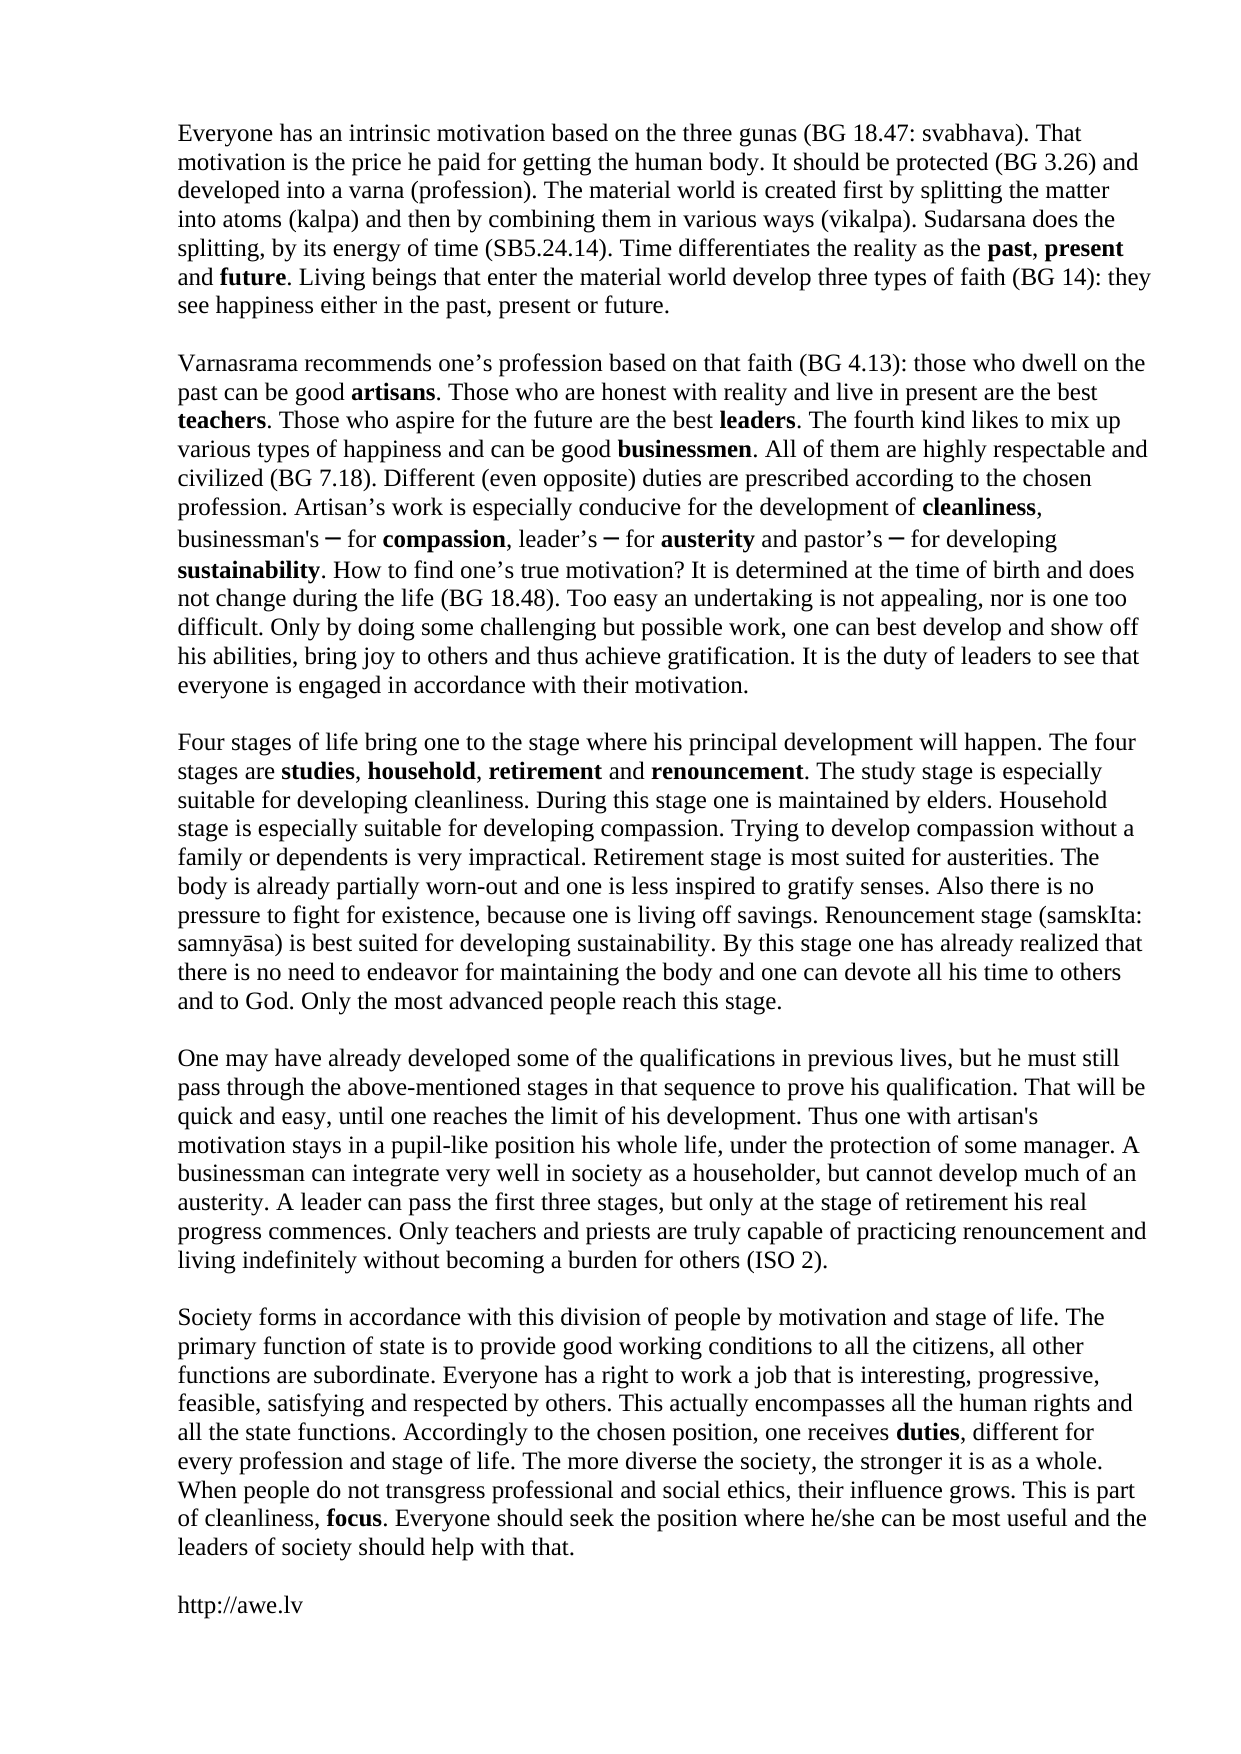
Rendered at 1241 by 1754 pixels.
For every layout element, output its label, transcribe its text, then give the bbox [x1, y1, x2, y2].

text http://awe.lv [177, 1590, 1152, 1618]
text One may have already developed some of the qualifications in previous lives, but he must still pass through the above-mentioned stages in that sequence to prove his qualification. That will be quick and easy, until one reaches the limit of his development. Thus one with artisan's motivation stays in a pupil-like position his whole life, under the protection of some manager. A businessman can integrate very well in society as a householder, but cannot develop much of an austerity. A leader can pass the first three stages, but only at the stage of retirement his real progress commences. Only teachers and priests are truly capable of practicing renouncement and living indefinitely without becoming a burden for others (ISO 2). [177, 1043, 1152, 1273]
text Everyone has an intrinsic motivation based on the three gunas (BG 18.47: svabhava). That motivation is the price he paid for getting the human body. It should be protected (BG 3.26) and developed into a varna (profession). The material world is created first by splitting the matter into atoms (kalpa) and then by combining them in various ways (vikalpa). Sudarsana does the splitting, by its energy of time (SB5.24.14). Time differentiates the reality as the past, present and future. Living beings that enter the material world develop three types of faith (BG 14): they see happiness either in the past, present or future. [177, 118, 1152, 319]
text Four stages of life bring one to the stage where his principal development will happen. The four stages are studies, household, retirement and renouncement. The study stage is especially suitable for developing cleanliness. During this stage one is maintained by elders. Household stage is especially suitable for developing compassion. Trying to develop compassion without a family or dependents is very impractical. Retirement stage is most suited for austerities. The body is already partially worn-out and one is less inspired to gratify senses. Also there is no pressure to fight for existence, because one is living off savings. Renouncement stage (samskIta: samnyāsa) is best suited for developing sustainability. By this stage one has already realized that there is no need to endeavor for maintaining the body and one can devote all his time to others and to God. Only the most advanced people reach this stage. [177, 727, 1152, 1015]
text Varnasrama recommends one’s profession based on that faith (BG 4.13): those who dwell on the past can be good artisans. Those who are honest with reality and live in present are the best teachers. Those who aspire for the future are the best leaders. The fourth kind likes to mix up various types of happiness and can be good businessmen. All of them are highly respectable and civilized (BG 7.18). Different (even opposite) duties are prescribed according to the chosen profession. Artisan’s work is especially conducive for the development of cleanliness, businessman's ─ for compassion, leader’s ─ for austerity and pastor’s ─ for developing sustainability. How to find one’s true motivation? It is determined at the time of birth and does not change during the life (BG 18.48). Too easy an undertaking is not appealing, nor is one too difficult. Only by doing some challenging but possible work, one can best develop and show off his abilities, bring joy to others and thus achieve gratification. It is the duty of leaders to see that everyone is engaged in accordance with their motivation. [177, 348, 1152, 698]
text Society forms in accordance with this division of people by motivation and stage of life. The primary function of state is to provide good working conditions to all the citizens, all other functions are subordinate. Everyone has a right to work a job that is interesting, progressive, feasible, satisfying and respected by others. This actually encompasses all the human rights and all the state functions. Accordingly to the chosen position, one receives duties, different for every profession and stage of life. The more diverse the society, the stronger it is as a whole. When people do not transgress professional and social ethics, their influence grows. This is part of cleanliness, focus. Everyone should seek the position where he/she can be most useful and the leaders of society should help with that. [177, 1302, 1152, 1561]
